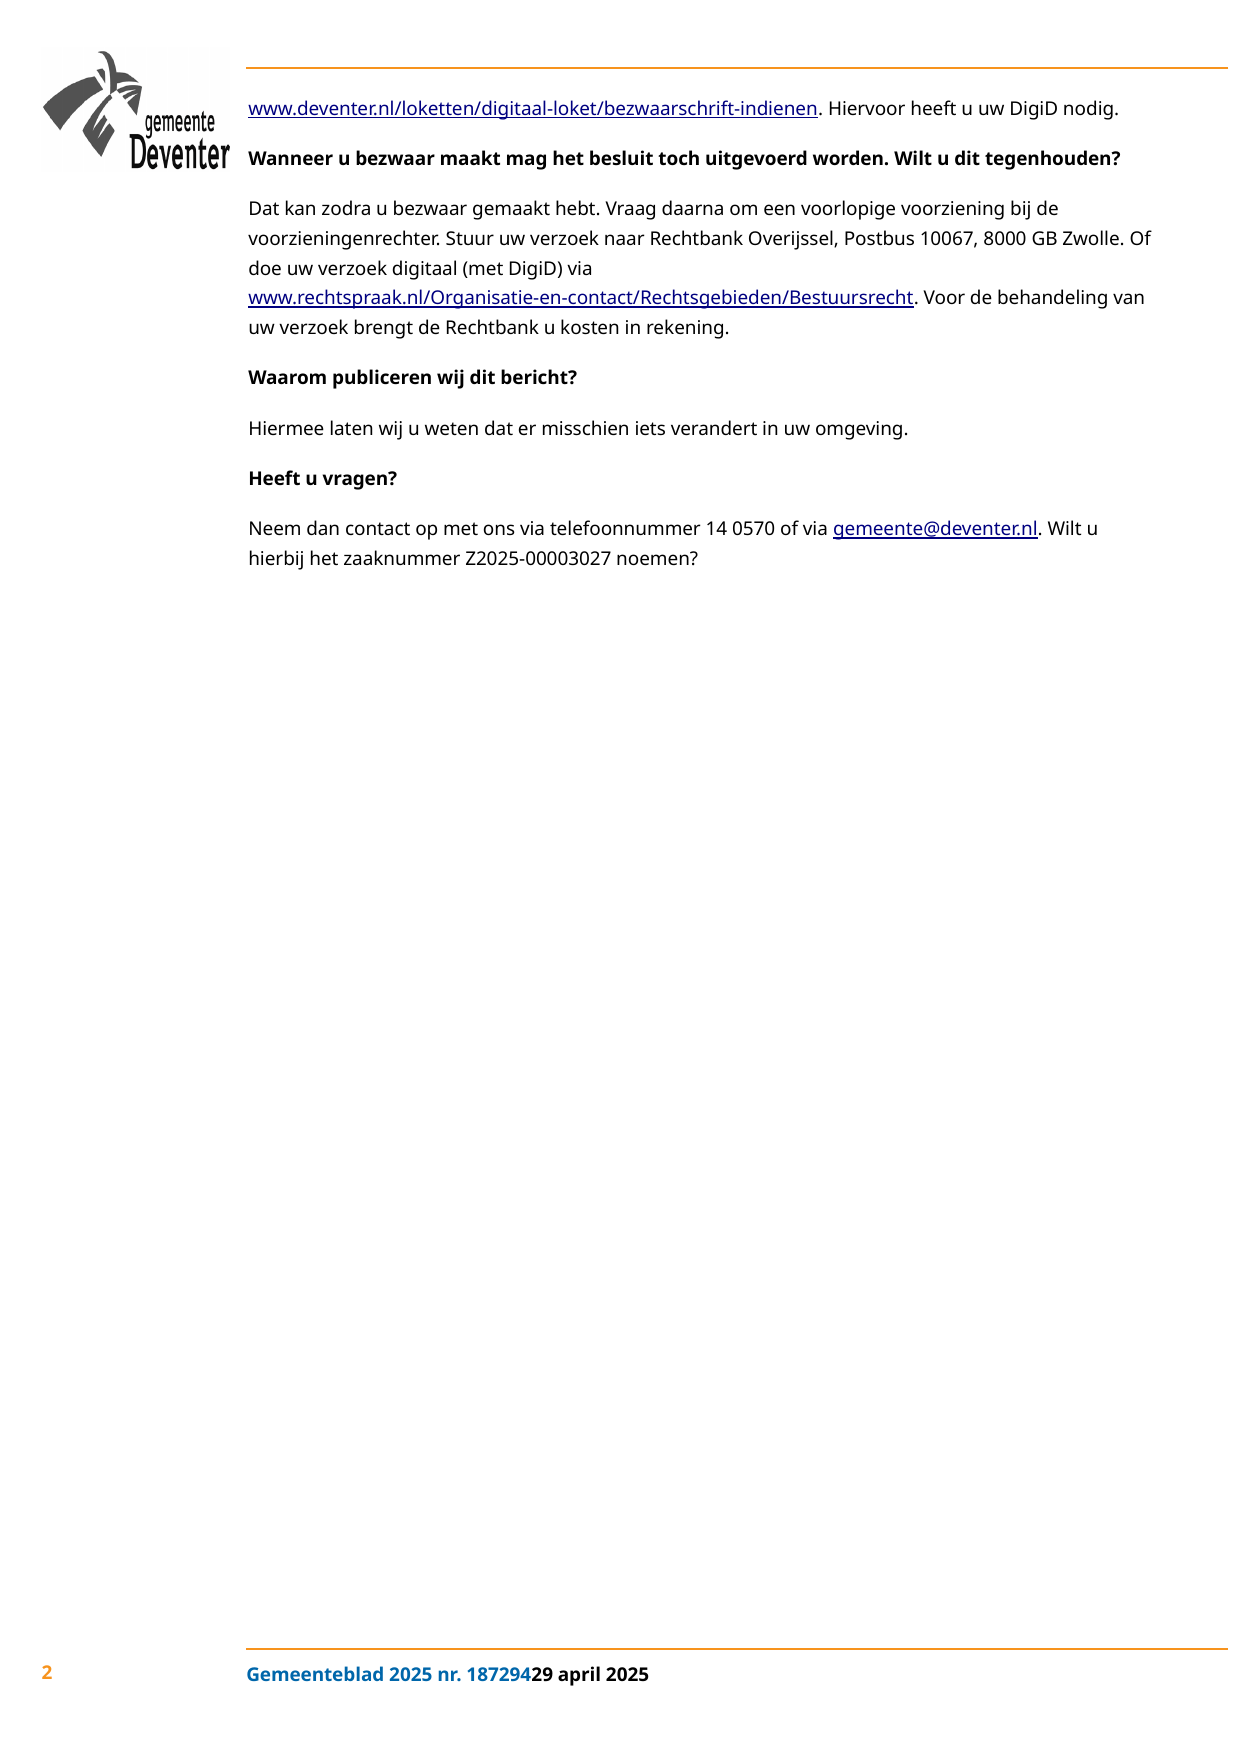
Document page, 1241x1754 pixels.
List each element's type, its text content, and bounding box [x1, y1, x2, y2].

text www.deventer.nl/loketten/digitaal-loket/bezwaarschrift-indienen. Hiervoor heeft u uw DigiD nodig. [248, 95, 1152, 121]
text Hiermee laten wij u weten dat er misschien iets verandert in uw omgeving. [248, 415, 1152, 441]
text Waarom publiceren wij dit bericht? [248, 364, 1152, 390]
picture [41, 47, 231, 172]
text Wanneer u bezwaar maakt mag het besluit toch uitgevoerd worden. Wilt u dit tegenhouden? [248, 145, 1152, 171]
text Heeft u vragen? [248, 465, 1152, 491]
text Neem dan contact op met ons via telefoonnummer 14 0570 of via gemeente@deventer.nl. Wilt u hierbij het zaaknummer Z2025-00003027 noemen? [248, 516, 1152, 571]
text Dat kan zodra u bezwaar gemaakt hebt. Vraag daarna om een voorlopige voorziening bij de voorzieningenrechter. Stuur uw verzoek naar Rechtbank Overijssel, Postbus 10067, 8000 GB Zwolle. Of doe uw verzoek digitaal (met DigiD) via www.rechtspraak.nl/Organisatie-en-contact/Rechtsgebieden/Bestuursrecht. Voor de behandeling van uw verzoek brengt de Rechtbank u kosten in rekening. [248, 196, 1152, 340]
